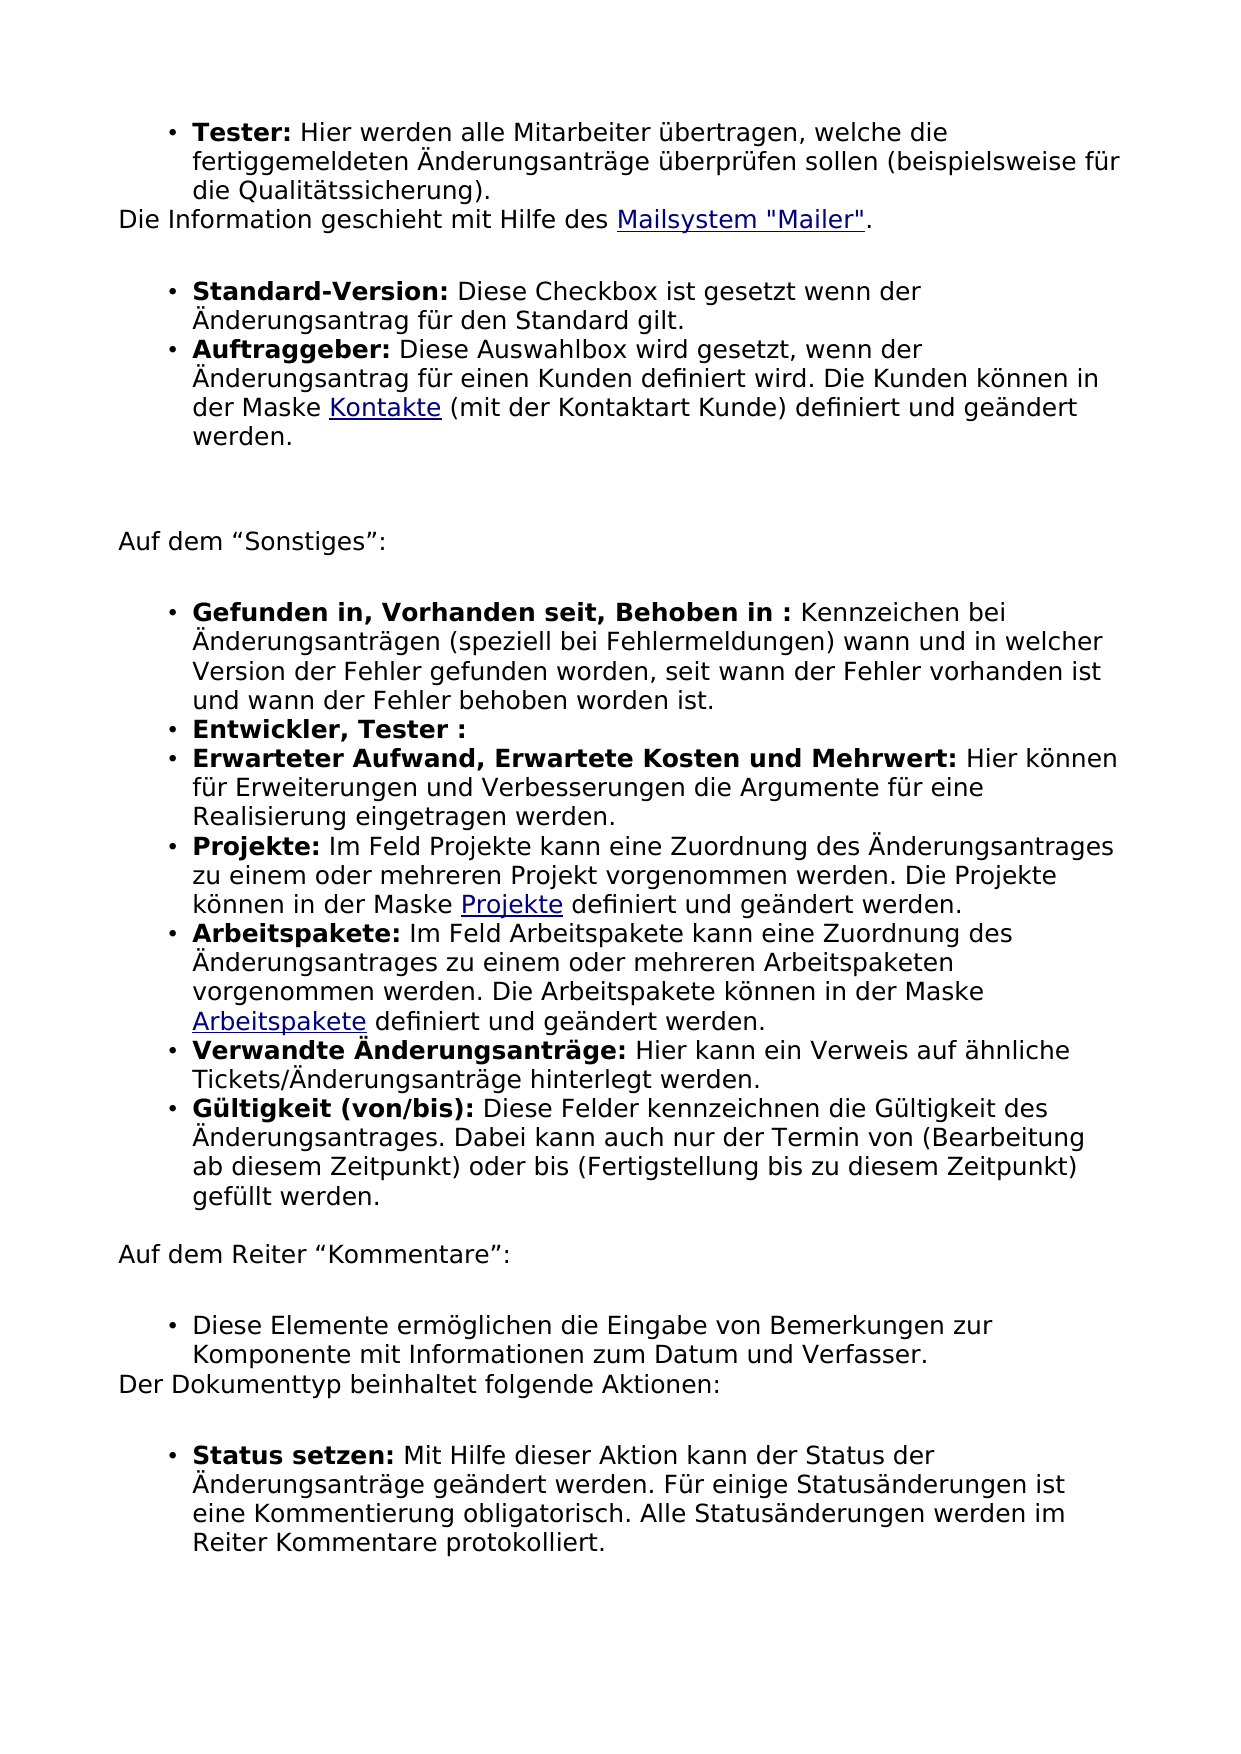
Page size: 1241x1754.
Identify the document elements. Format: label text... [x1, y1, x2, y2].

text Auf dem Reiter “Kommentare”: [118, 1240, 1122, 1269]
list Gültigkeit (von/bis): Diese Felder kennzeichnen die Gültigkeit des Änderungsantrages. Dabei kann auch nur der Termin von (Bearbeitung ab diesem Zeitpunkt) oder bis (Fertigstellung bis zu diesem Zeitpunkt) gefüllt werden. [177, 1094, 1122, 1211]
text Der Dokumenttyp beinhaltet folgende Aktionen: [118, 1370, 1122, 1399]
list Status setzen: Mit Hilfe dieser Aktion kann der Status der Änderungsanträge geändert werden. Für einige Statusänderungen ist eine Kommentierung obligatorisch. Alle Statusänderungen werden im Reiter Kommentare protokolliert. [177, 1441, 1122, 1558]
list Projekte: Im Feld Projekte kann eine Zuordnung des Änderungsantrages zu einem oder mehreren Projekt vorgenommen werden. Die Projekte können in der Maske Projekte definiert und geändert werden. [177, 832, 1122, 919]
list Diese Elemente ermöglichen die Eingabe von Bemerkungen zur Komponente mit Informationen zum Datum und Verfasser. [177, 1311, 1122, 1370]
list Tester: Hier werden alle Mitarbeiter übertragen, welche die fertiggemeldeten Änderungsanträge überprüfen sollen (beispielsweise für die Qualitätssicherung). [177, 118, 1122, 206]
list Entwickler, Tester : [177, 715, 1122, 744]
list Verwandte Änderungsanträge: Hier kann ein Verweis auf ähnliche Tickets/Änderungsanträge hinterlegt werden. [177, 1036, 1122, 1094]
list Standard-Version: Diese Checkbox ist gesetzt wenn der Änderungsantrag für den Standard gilt. [177, 277, 1122, 335]
list Auftraggeber: Diese Auswahlbox wird gesetzt, wenn der Änderungsantrag für einen Kunden definiert wird. Die Kunden können in der Maske Kontakte (mit der Kontaktart Kunde) definiert und geändert werden. [177, 335, 1122, 452]
list Arbeitspakete: Im Feld Arbeitspakete kann eine Zuordnung des Änderungsantrages zu einem oder mehreren Arbeitspaketen vorgenommen werden. Die Arbeitspakete können in der Maske Arbeitspakete definiert und geändert werden. [177, 919, 1122, 1036]
list Gefunden in, Vorhanden seit, Behoben in : Kennzeichen bei Änderungsanträgen (speziell bei Fehlermeldungen) wann und in welcher Version der Fehler gefunden worden, seit wann der Fehler vorhanden ist und wann der Fehler behoben worden ist. [177, 598, 1122, 715]
list Erwarteter Aufwand, Erwartete Kosten und Mehrwert: Hier können für Erweiterungen und Verbesserungen die Argumente für eine Realisierung eingetragen werden. [177, 744, 1122, 832]
text Die Information geschieht mit Hilfe des Mailsystem "Mailer". [118, 206, 1122, 235]
text Auf dem “Sonstiges”: [118, 527, 1122, 556]
